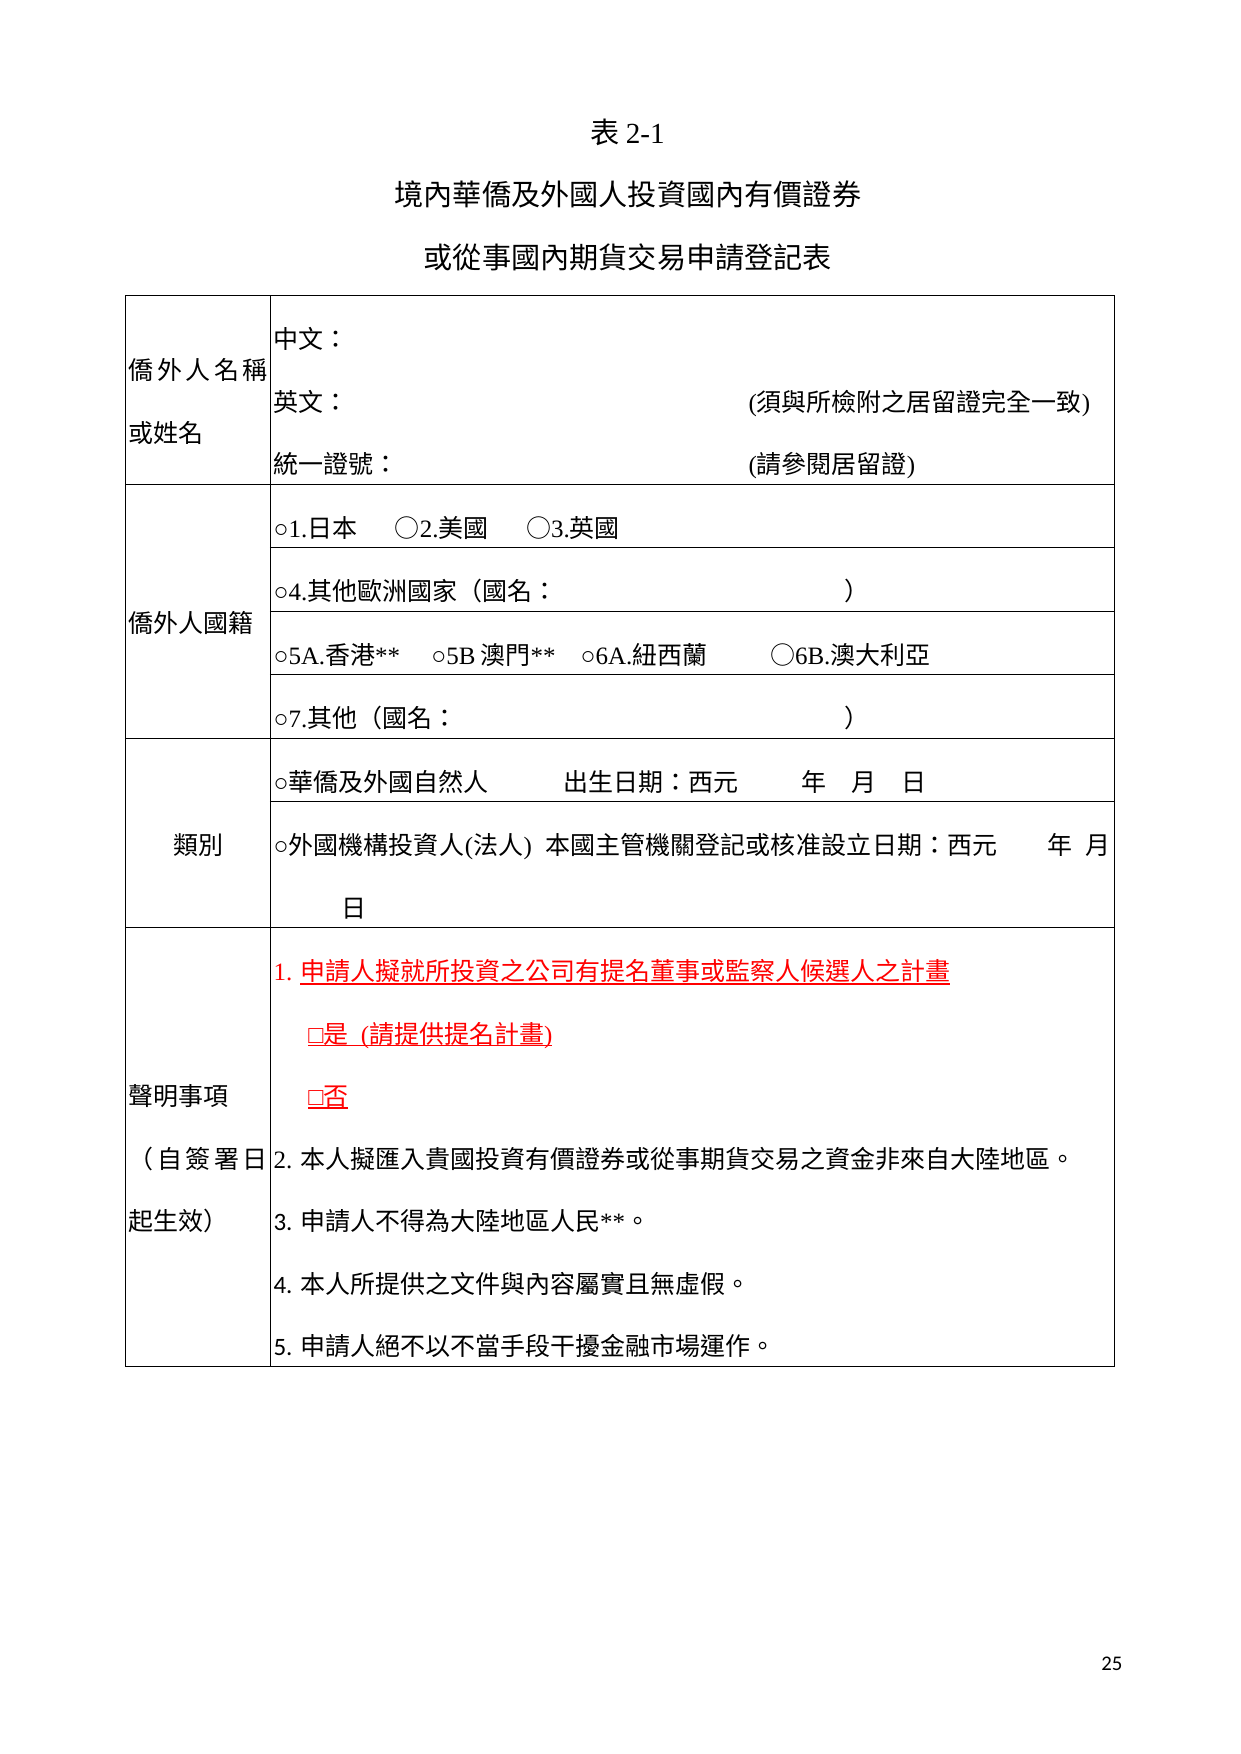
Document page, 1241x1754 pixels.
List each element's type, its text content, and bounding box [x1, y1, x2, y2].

text 境內華僑及外國人投資國內有價證券 [133, 151, 1122, 214]
table_cell ○1.日本 ○2.美國 ○3.英國 [271, 485, 1114, 547]
table_cell 僑外人國籍 [126, 485, 270, 738]
text 或從事國內期貨交易申請登記表 [133, 214, 1122, 276]
table_cell 申請人擬就所投資之公司有提名董事或監察人候選人之計畫 □是 (請提供提名計畫) □否 本人擬匯入貴國投資有價證券或從事期貨交易之資金非來自大陸地區。 申請人不得為大陸地區人民**。 本人所提供之文件與內容屬實且無虛假。 申請人絕不以不當手段干擾金融市場運作。 [271, 928, 1114, 1366]
table_cell ○5A.香港** ○5B澳門** ○6A.紐西蘭 ○6B.澳大利亞 [271, 612, 1114, 674]
table_cell ○7.其他（國名： ） [271, 675, 1114, 738]
table_header 中文： 英文： (須與所檢附之居留證完全一致) 統一證號： (請參閱居留證) [271, 296, 1114, 483]
table_cell 聲明事項 （自簽署日起生效） [126, 928, 270, 1366]
table_cell ○4.其他歐洲國家（國名： ） [271, 548, 1114, 611]
table_cell ○外國機構投資人(法人) 本國主管機關登記或核准設立日期：西元 年 月 日 [271, 802, 1114, 927]
table_cell ○華僑及外國自然人 出生日期：西元 年 月 日 [271, 739, 1114, 801]
table_cell 類別 [126, 739, 270, 927]
table_header 僑外人名稱或姓名 [126, 296, 270, 483]
text 表2-1 [133, 89, 1122, 151]
